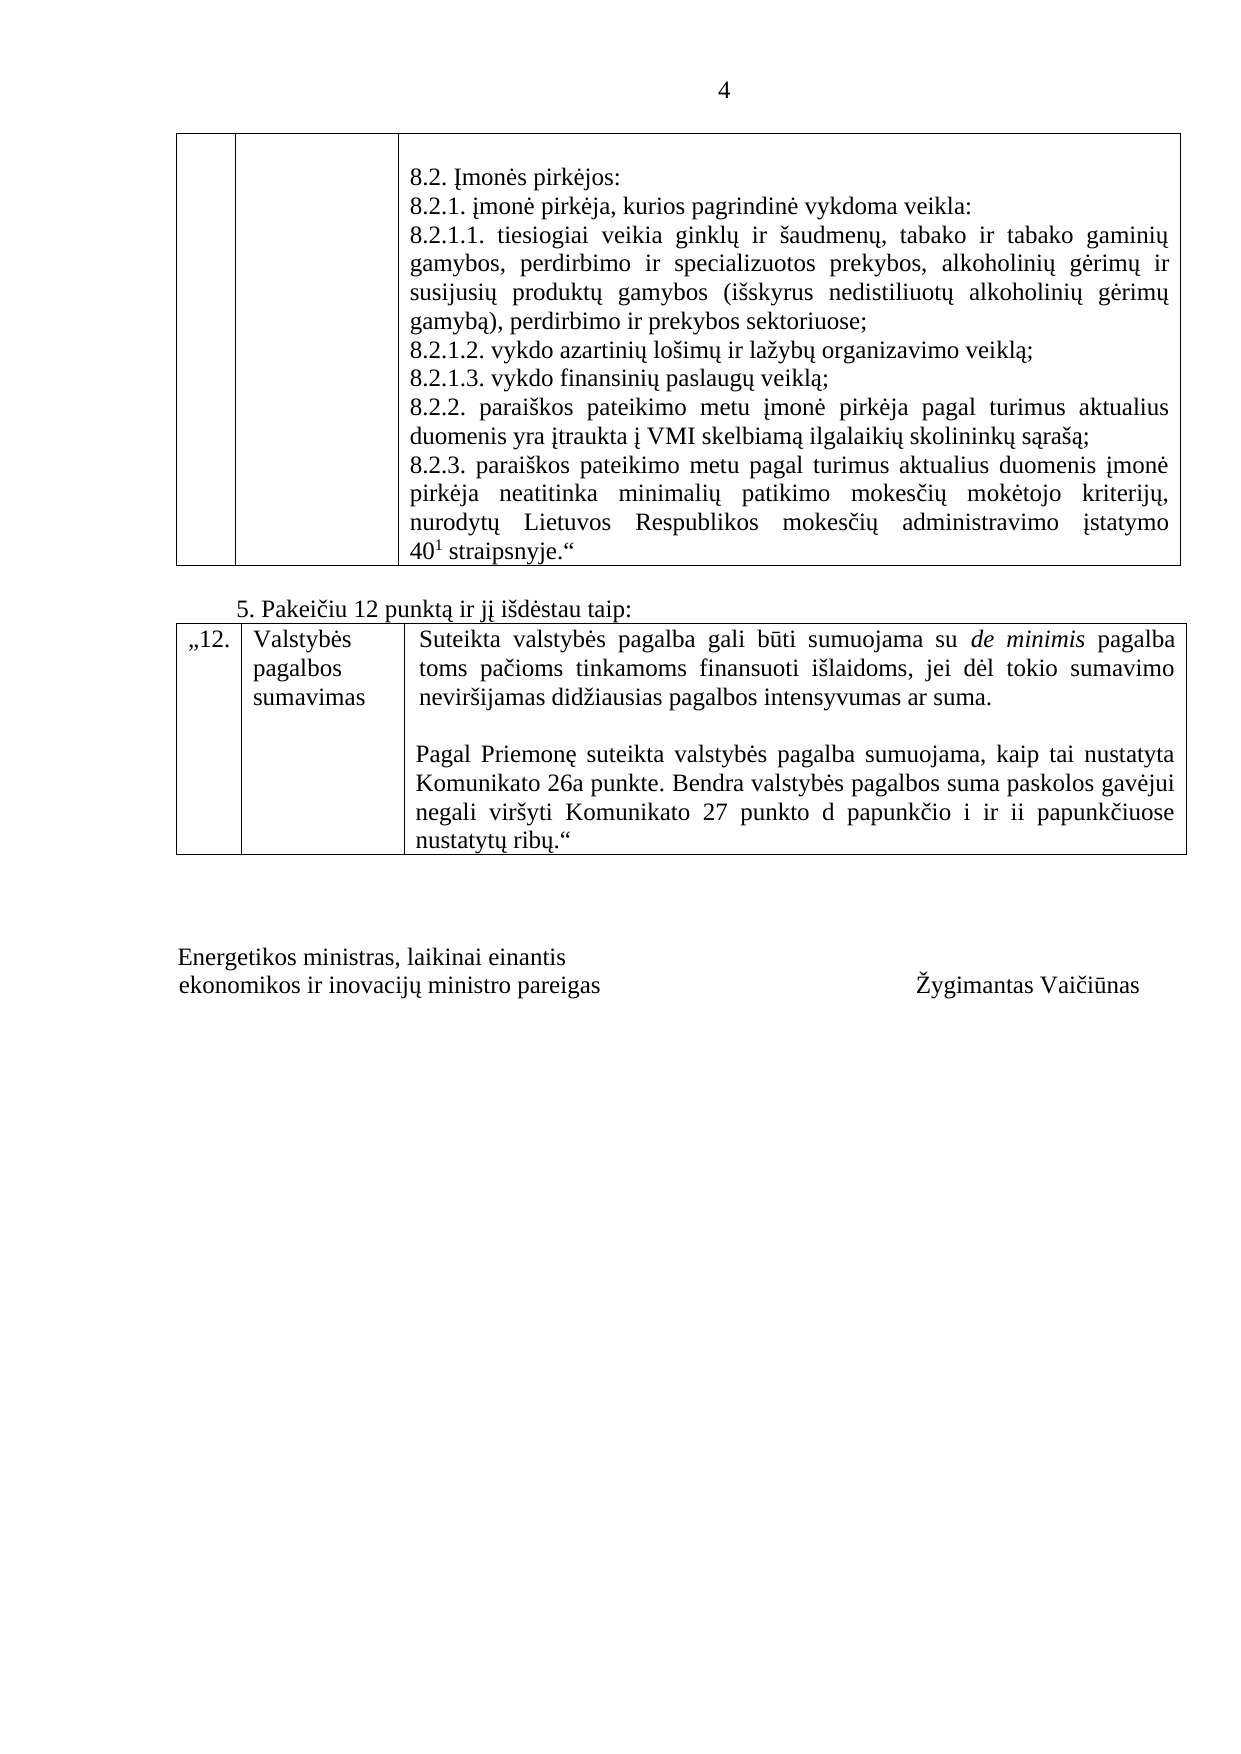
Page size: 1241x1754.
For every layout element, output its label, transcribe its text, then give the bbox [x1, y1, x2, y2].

table_header [177, 134, 235, 565]
table_header Valstybės pagalbos sumavimas [242, 624, 404, 854]
table_header „12. [177, 624, 241, 854]
text 5. Pakeičiu 12 punktą ir jį išdėstau taip: [177, 594, 1196, 623]
table_header [236, 134, 398, 565]
text Energetikos ministras, laikinai einantis [177, 942, 1196, 970]
table_header Suteikta valstybės pagalba gali būti sumuojama su de minimis pagalba toms pačioms tinkamoms finansuoti išlaidoms, jei dėl tokio sumavimo neviršijamas didžiausias pagalbos intensyvumas ar suma. Pagal Priemonę suteikta valstybės pagalba sumuojama, kaip tai nustatyta Komunikato 26a punkte. Bendra valstybės pagalbos suma paskolos gavėjui negali viršyti Komunikato 27 punkto d papunkčio i ir ii papunkčiuose nustatytų ribų.“ [405, 624, 1186, 854]
table_header 8.2. Įmonės pirkėjos: 8.2.1. įmonė pirkėja, kurios pagrindinė vykdoma veikla: 8.2.1.1. tiesiogiai veikia ginklų ir šaudmenų, tabako ir tabako gaminių gamybos, perdirbimo ir specializuotos prekybos, alkoholinių gėrimų ir susijusių produktų gamybos (išskyrus nedistiliuotų alkoholinių gėrimų gamybą), perdirbimo ir prekybos sektoriuose; 8.2.1.2. vykdo azartinių lošimų ir lažybų organizavimo veiklą; 8.2.1.3. vykdo finansinių paslaugų veiklą; 8.2.2. paraiškos pateikimo metu įmonė pirkėja pagal turimus aktualius duomenis yra įtraukta į VMI skelbiamą ilgalaikių skolininkų sąrašą; 8.2.3. paraiškos pateikimo metu pagal turimus aktualius duomenis įmonė pirkėja neatitinka minimalių patikimo mokesčių mokėtojo kriterijų, nurodytų Lietuvos Respublikos mokesčių administravimo įstatymo 401 straipsnyje.“ [399, 134, 1180, 565]
text ekonomikos ir inovacijų ministro pareigas Žygimantas Vaičiūnas [166, 970, 1162, 999]
